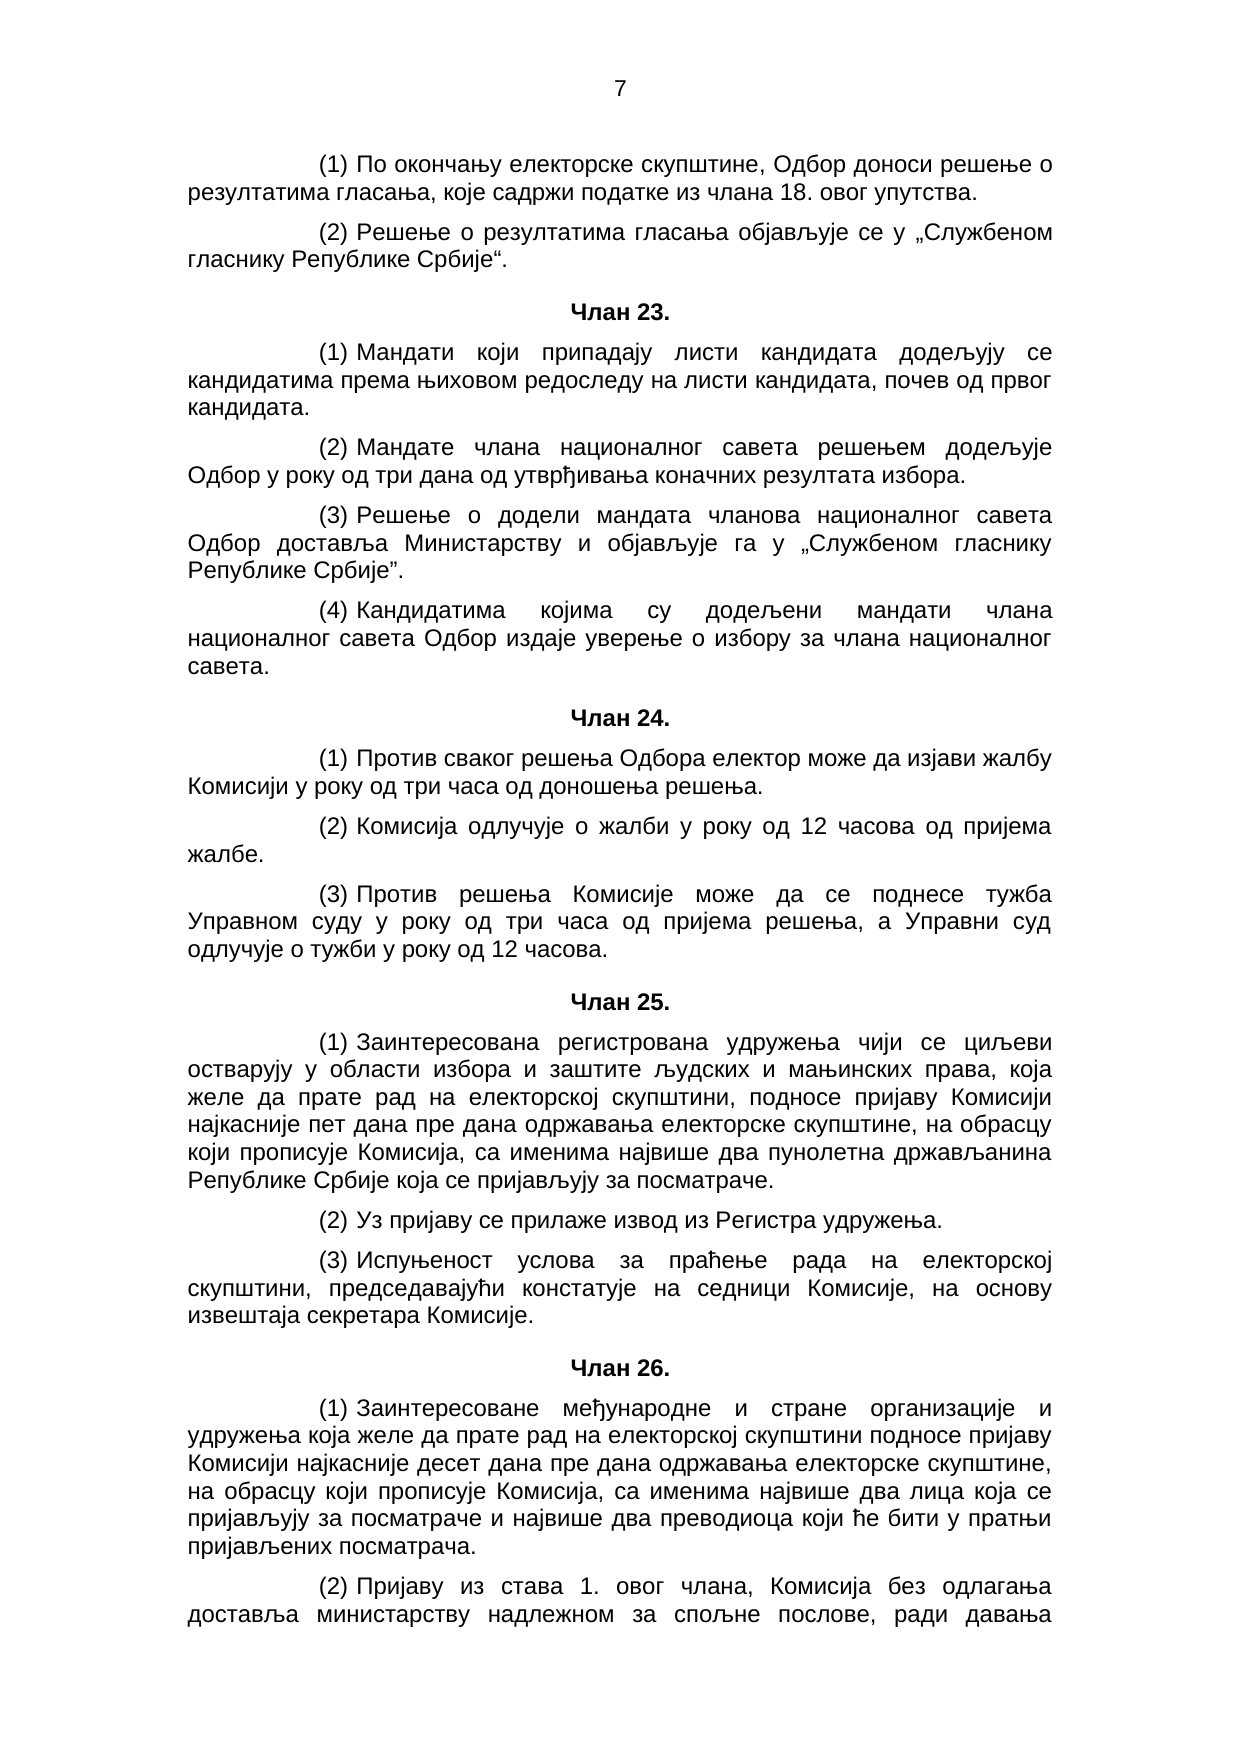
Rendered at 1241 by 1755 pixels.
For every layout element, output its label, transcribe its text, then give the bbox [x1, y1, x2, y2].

text (1) Мандати који припадају листи кандидата додељују се кандидатима према њиховом редоследу на листи кандидата, почев од првог кандидата. [187, 338, 1053, 421]
text (2) Мандате члана националног савета решењем додељује Одбор у року од три дана од утврђивања коначних резултата избора. [187, 433, 1053, 488]
text (1) По окончању електорске скупштине, Одбор доноси решење о резултатима гласања, које садржи податке из члана 18. овог упутства. [187, 150, 1053, 205]
text (3) Решење о додели мандата чланова националног савета Одбор доставља Министарству и објављује га у „Службеном гласнику Републике Србије”. [187, 501, 1053, 584]
text (3) Испуњеност услова за праћење рада на електорској скупштини, председавајући констатује на седници Комисије, на основу извештаја секретара Комисије. [187, 1246, 1053, 1329]
text (1) Заинтересована регистрована удружења чији се циљеви остварују у области избора и заштите људских и мањинских права, којa желе да прате рад на електорској скупштини, подносе пријаву Комисији најкасније пет дана пре дана одржавања електорске скупштине, на обрасцу који прописује Комисија, са именима највише два пунолетна држављанина Републике Србије која се пријављују за посматраче. [187, 1028, 1053, 1193]
text (2) Комисија одлучује о жалби у року од 12 часова од пријема жалбе. [187, 812, 1053, 867]
text (2) Пријаву из става 1. овог члана, Комисија без одлагања доставља министарству надлежном за спољне послове, ради давања [187, 1572, 1053, 1627]
text (3) Против решења Комисије може да се поднесе тужба Управном суду у року од три часа од пријема решења, а Управни суд одлучује о тужби у року од 12 часова. [187, 880, 1053, 962]
text Члан 25. [187, 987, 1053, 1015]
text Члан 26. [187, 1354, 1053, 1381]
text Члан 24. [187, 704, 1053, 732]
text Члан 23. [187, 298, 1053, 326]
text (1) Против сваког решења Одбора електор може да изјави жалбу Комисији у року од три часа од доношења решења. [187, 744, 1053, 799]
text (2) Уз пријаву се прилаже извод из Регистра удружења. [187, 1206, 1053, 1233]
text (1) Заинтересоване међународне и стране организације и удружења која желе да прате рад на електорској скупштини подносе пријаву Комисији најкасније десет дана пре дана одржавања електорске скупштине, на обрасцу који прописује Комисија, са именима највише два лица која се пријављују за посматраче и највише два преводиоца који ће бити у пратњи пријављених посматрача. [187, 1394, 1053, 1559]
text (2) Решење о резултатима гласања објављује се у „Службеном гласнику Републике Србије“. [187, 218, 1053, 273]
text (4) Кандидатима којима су додељени мандати члана националног савета Одбор издаје уверење о избору за члана националног савета. [187, 596, 1053, 679]
